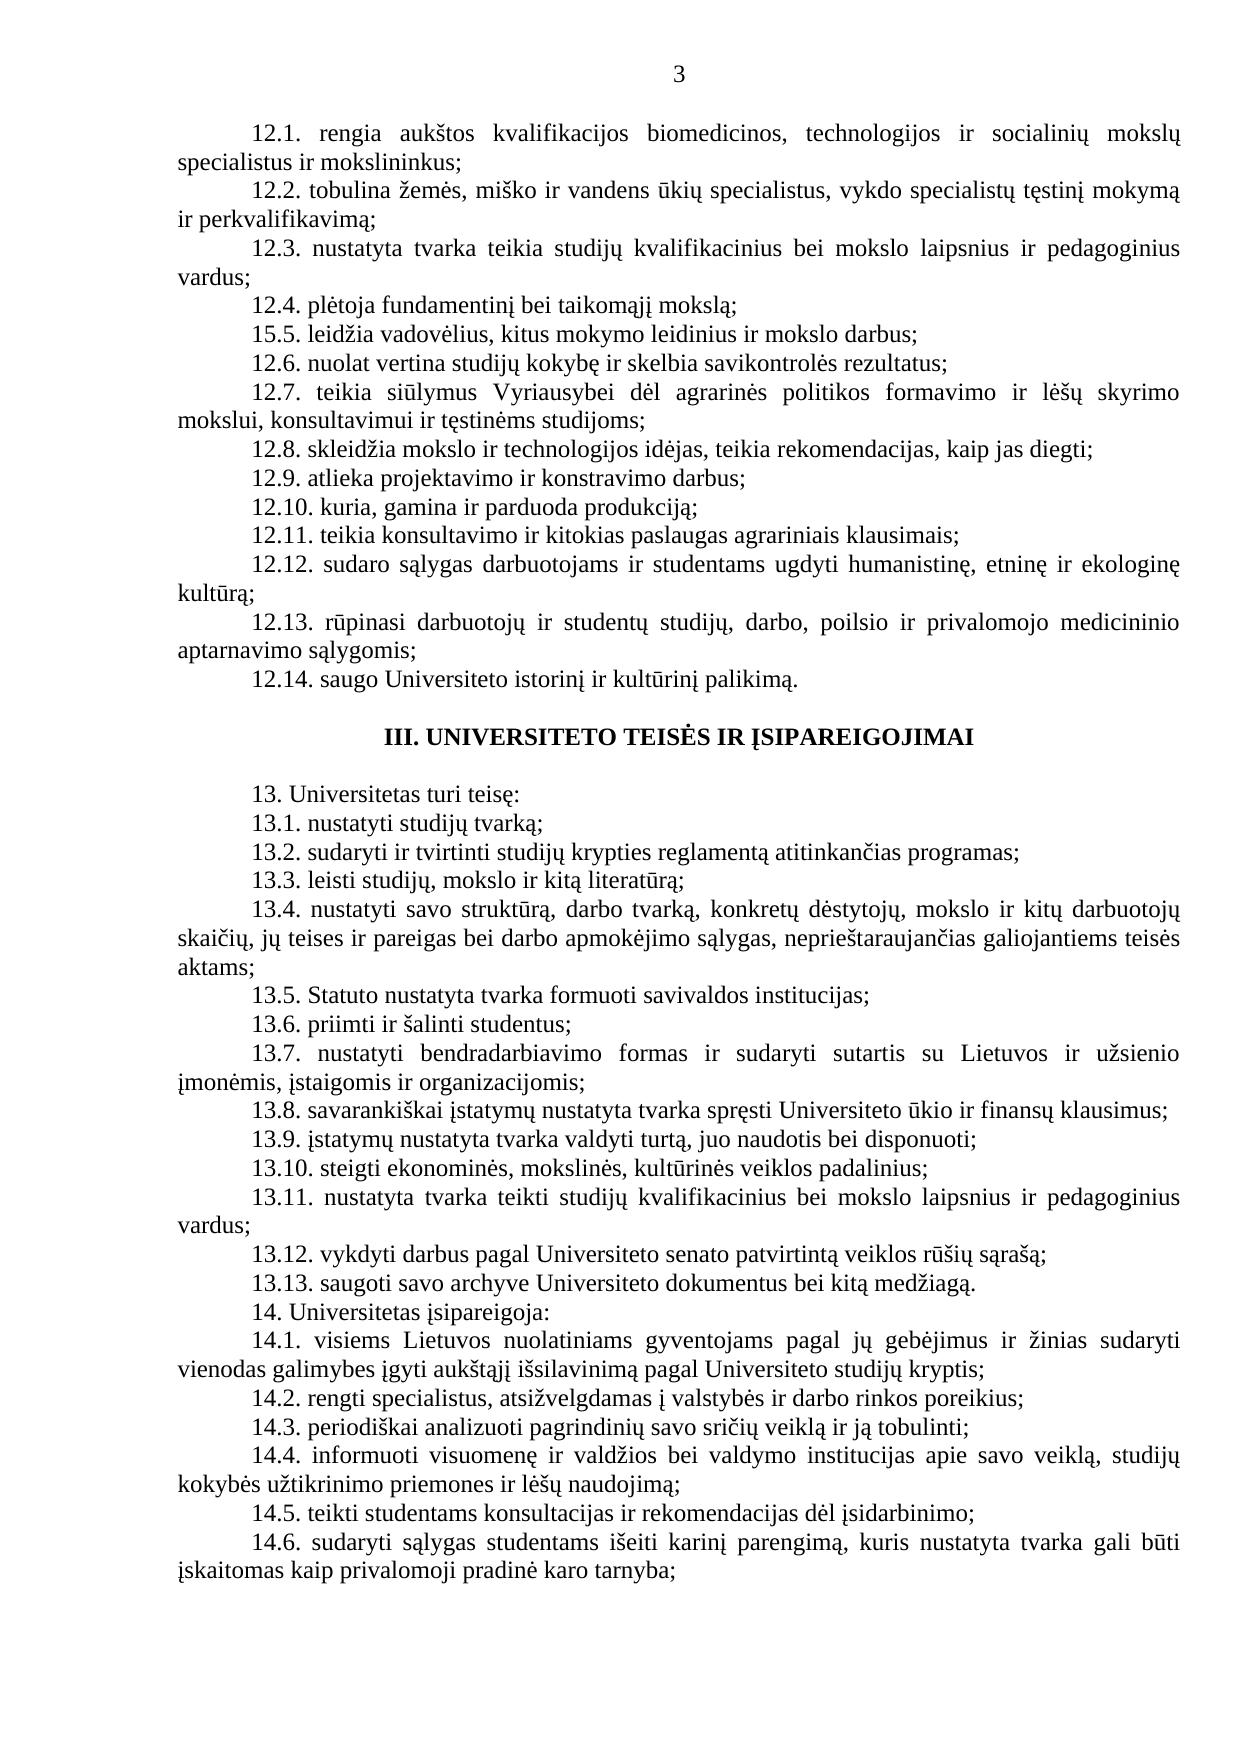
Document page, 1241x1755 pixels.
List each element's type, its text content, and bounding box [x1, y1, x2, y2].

text 12.13. rūpinasi darbuotojų ir studentų studijų, darbo, poilsio ir privalomojo medicininio aptarnavimo sąlygomis; [177, 607, 1181, 664]
text 12.7. teikia siūlymus Vyriausybei dėl agrarinės politikos formavimo ir lėšų skyrimo mokslui, konsultavimui ir tęstinėms studijoms; [177, 377, 1181, 434]
text 13.11. nustatyta tvarka teikti studijų kvalifikacinius bei mokslo laipsnius ir pedagoginius vardus; [177, 1182, 1181, 1239]
text 13.4. nustatyti savo struktūrą, darbo tvarką, konkretų dėstytojų, mokslo ir kitų darbuotojų skaičių, jų teises ir pareigas bei darbo apmokėjimo sąlygas, neprieštaraujančias galiojantiems teisės aktams; [177, 894, 1181, 981]
text 13.10. steigti ekonominės, mokslinės, kultūrinės veiklos padalinius; [177, 1153, 1181, 1182]
text 13.6. priimti ir šalinti studentus; [177, 1009, 1181, 1038]
text 13.7. nustatyti bendradarbiavimo formas ir sudaryti sutartis su Lietuvos ir užsienio įmonėmis, įstaigomis ir organizacijomis; [177, 1038, 1181, 1096]
text 14.3. periodiškai analizuoti pagrindinių savo sričių veiklą ir ją tobulinti; [177, 1412, 1181, 1441]
text 12.1. rengia aukštos kvalifikacijos biomedicinos, technologijos ir socialinių mokslų specialistus ir mokslininkus; [177, 118, 1181, 176]
text 14. Universitetas įsipareigoja: [177, 1297, 1181, 1326]
text 12.9. atlieka projektavimo ir konstravimo darbus; [177, 463, 1181, 492]
text 12.3. nustatyta tvarka teikia studijų kvalifikacinius bei mokslo laipsnius ir pedagoginius vardus; [177, 233, 1181, 291]
text 13.12. vykdyti darbus pagal Universiteto senato patvirtintą veiklos rūšių sąrašą; [177, 1239, 1181, 1268]
text 12.12. sudaro sąlygas darbuotojams ir studentams ugdyti humanistinę, etninę ir ekologinę kultūrą; [177, 549, 1181, 607]
text 12.10. kuria, gamina ir parduoda produkciją; [177, 492, 1181, 521]
text 12.4. plėtoja fundamentinį bei taikomąjį mokslą; [177, 291, 1181, 319]
text 13.1. nustatyti studijų tvarką; [177, 808, 1181, 837]
text 13.3. leisti studijų, mokslo ir kitą literatūrą; [177, 866, 1181, 894]
text 13.13. saugoti savo archyve Universiteto dokumentus bei kitą medžiagą. [177, 1268, 1181, 1297]
text 12.2. tobulina žemės, miško ir vandens ūkių specialistus, vykdo specialistų tęstinį mokymą ir perkvalifikavimą; [177, 176, 1181, 233]
text 14.6. sudaryti sąlygas studentams išeiti karinį parengimą, kuris nustatyta tvarka gali būti įskaitomas kaip privalomoji pradinė karo tarnyba; [177, 1527, 1181, 1584]
text 12.6. nuolat vertina studijų kokybę ir skelbia savikontrolės rezultatus; [177, 348, 1181, 377]
text 13.9. įstatymų nustatyta tvarka valdyti turtą, juo naudotis bei disponuoti; [177, 1124, 1181, 1153]
text 13.5. Statuto nustatyta tvarka formuoti savivaldos institucijas; [177, 981, 1181, 1009]
text 12.8. skleidžia mokslo ir technologijos idėjas, teikia rekomendacijas, kaip jas diegti; [177, 434, 1181, 463]
text 14.5. teikti studentams konsultacijas ir rekomendacijas dėl įsidarbinimo; [177, 1498, 1181, 1527]
text 12.11. teikia konsultavimo ir kitokias paslaugas agrariniais klausimais; [177, 521, 1181, 549]
text 14.4. informuoti visuomenę ir valdžios bei valdymo institucijas apie savo veiklą, studijų kokybės užtikrinimo priemones ir lėšų naudojimą; [177, 1441, 1181, 1498]
text 13. Universitetas turi teisę: [177, 779, 1181, 808]
text 15.5. leidžia vadovėlius, kitus mokymo leidinius ir mokslo darbus; [177, 319, 1181, 348]
text 12.14. saugo Universiteto istorinį ir kultūrinį palikimą. [177, 664, 1181, 693]
text 13.8. savarankiškai įstatymų nustatyta tvarka spręsti Universiteto ūkio ir finansų klausimus; [177, 1096, 1181, 1124]
text III. UNIVERSITETO TEISĖS IR ĮSIPAREIGOJIMAI [177, 722, 1181, 751]
text 14.2. rengti specialistus, atsižvelgdamas į valstybės ir darbo rinkos poreikius; [177, 1383, 1181, 1412]
text 14.1. visiems Lietuvos nuolatiniams gyventojams pagal jų gebėjimus ir žinias sudaryti vienodas galimybes įgyti aukštąjį išsilavinimą pagal Universiteto studijų kryptis; [177, 1326, 1181, 1383]
text 13.2. sudaryti ir tvirtinti studijų krypties reglamentą atitinkančias programas; [177, 837, 1181, 866]
